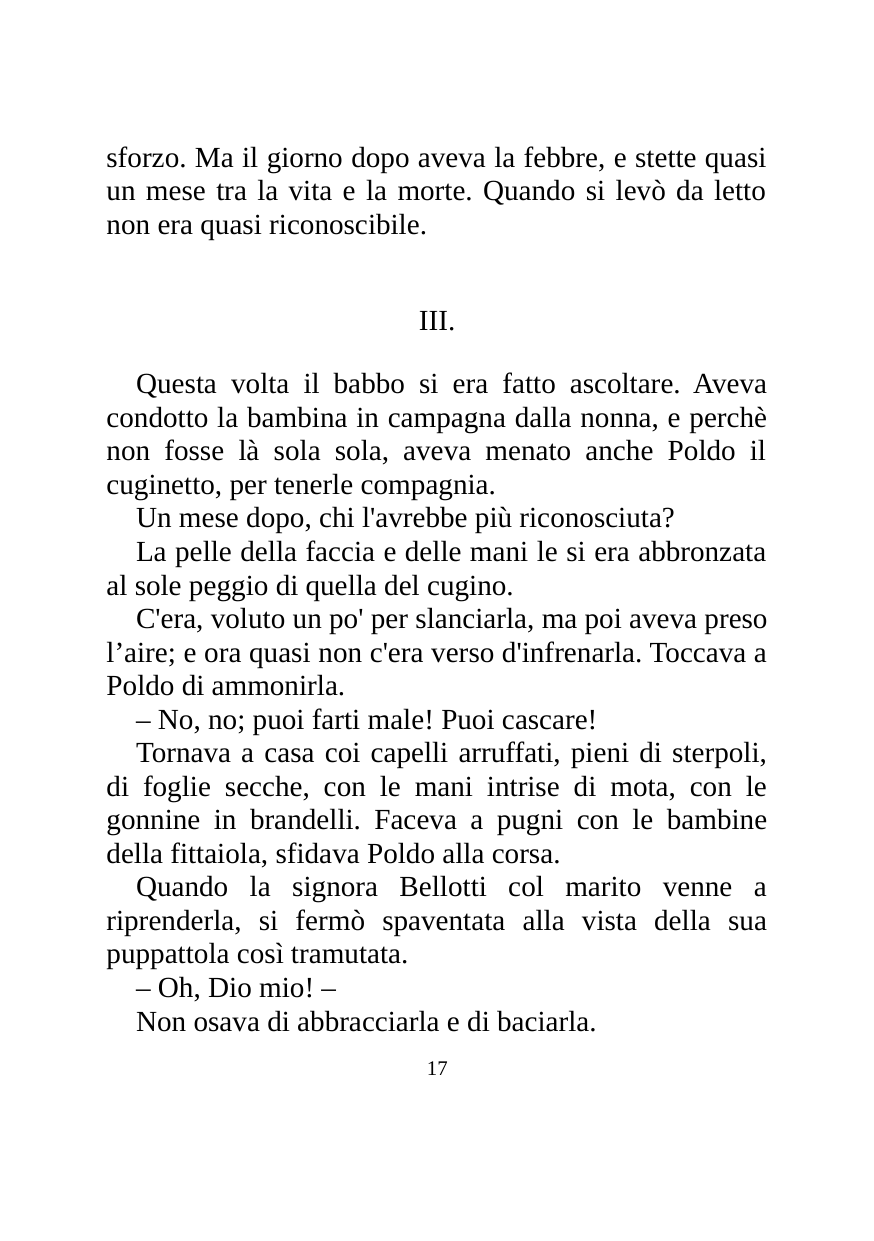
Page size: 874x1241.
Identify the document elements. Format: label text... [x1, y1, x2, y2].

text Questa volta il babbo si era fatto ascoltare. Aveva condotto la bambina in campagna dalla nonna, e perchè non fosse là sola sola, aveva menato anche Poldo il cuginetto, per tenerle compagnia. [106, 366, 768, 501]
text C'era, voluto un po' per slanciarla, ma poi aveva preso l’aire; e ora quasi non c'era verso d'infrenarla. Toccava a Poldo di ammonirla. [106, 601, 768, 702]
text Non osava di abbracciarla e di baciarla. [106, 1004, 768, 1037]
text Tornava a casa coi capelli arruffati, pieni di sterpoli, di foglie secche, con le mani intrise di mota, con le gonnine in brandelli. Faceva a pugni con le bambine della fittaiola, sfidava Poldo alla corsa. [106, 735, 768, 869]
text – Oh, Dio mio! – [106, 970, 768, 1004]
text La pelle della faccia e delle mani le si era abbronzata al sole peggio di quella del cugino. [106, 534, 768, 601]
text Un mese dopo, chi l'avrebbe più riconosciuta? [106, 501, 768, 534]
subtitle III. [106, 303, 768, 337]
text – No, no; puoi farti male! Puoi cascare! [106, 702, 768, 735]
text sforzo. Ma il giorno dopo aveva la febbre, e stette quasi un mese tra la vita e la morte. Quando si levò da letto non era quasi riconoscibile. [106, 140, 768, 240]
text Quando la signora Bellotti col marito venne a riprenderla, si fermò spaventata alla vista della sua puppattola così tramutata. [106, 869, 768, 970]
